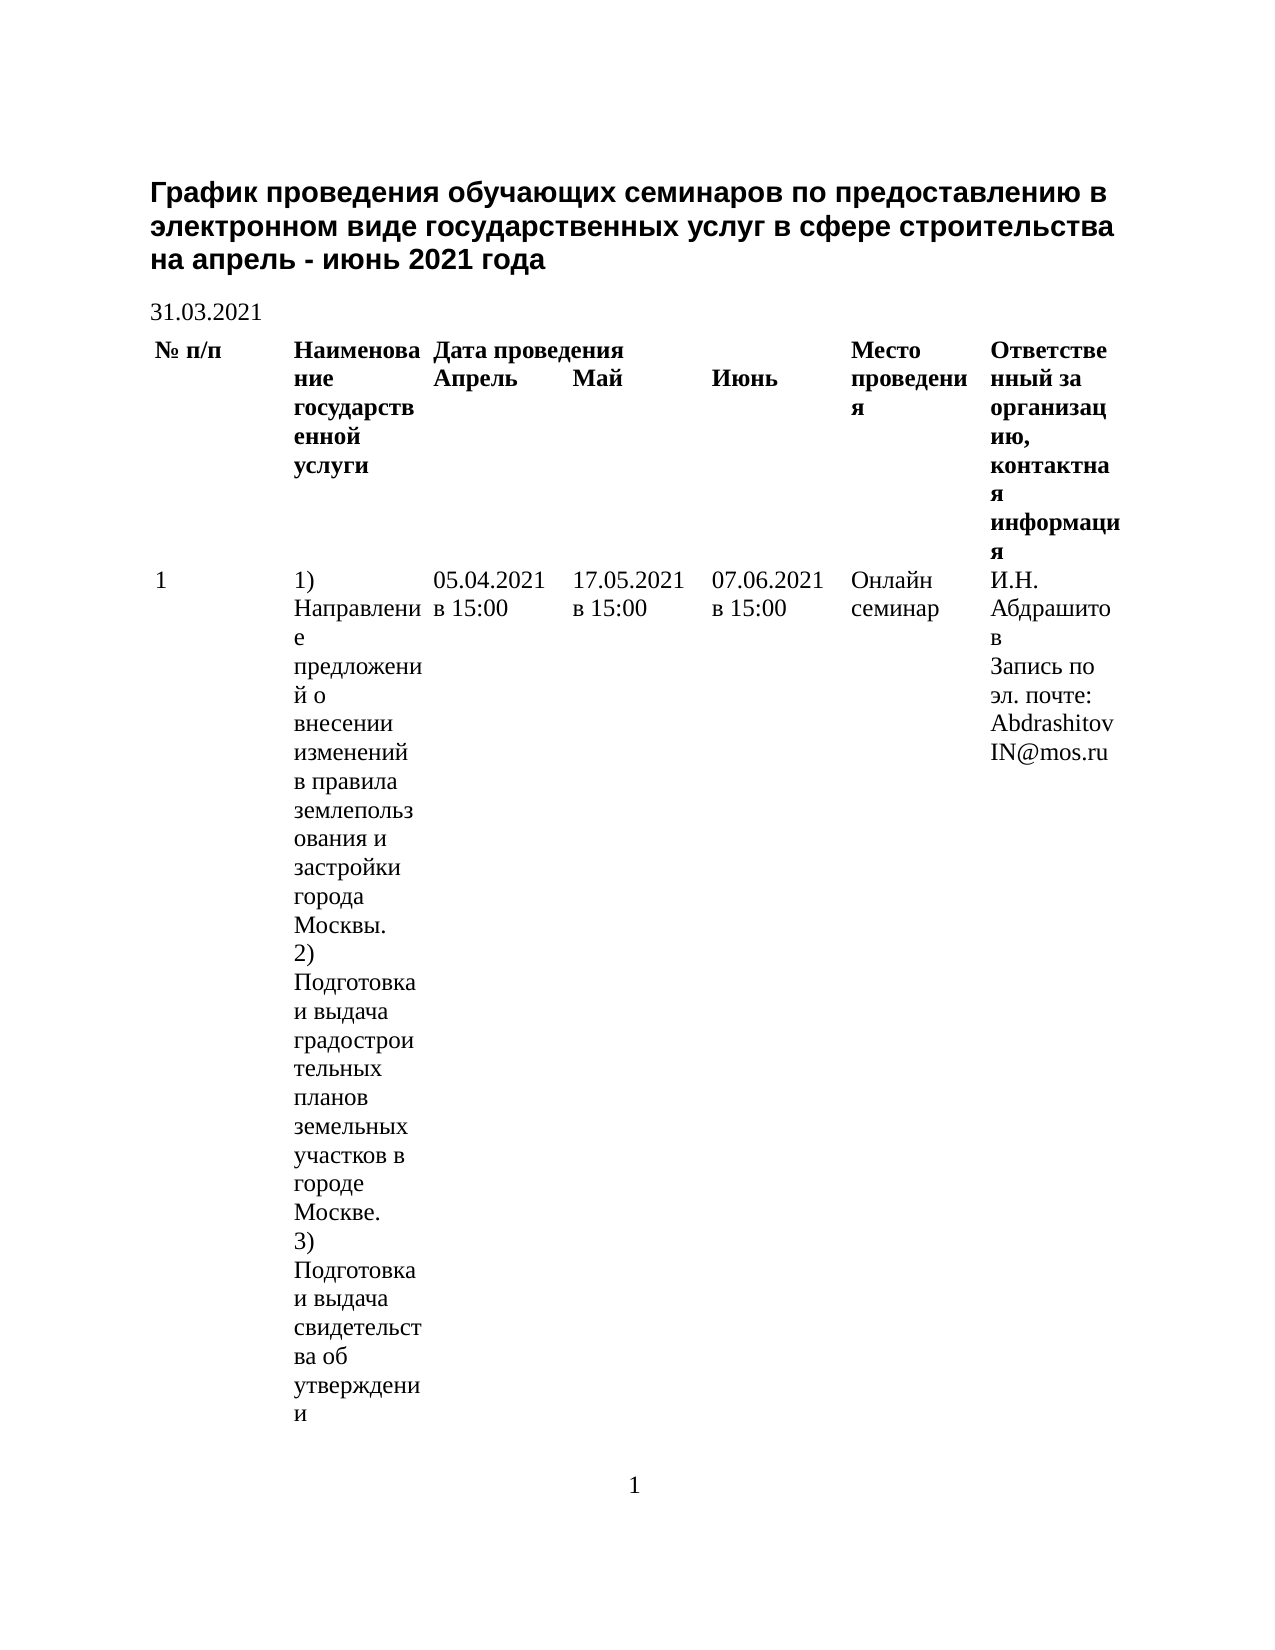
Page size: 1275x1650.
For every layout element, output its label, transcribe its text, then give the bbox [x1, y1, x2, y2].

table_header Место проведения [846, 335, 986, 565]
table_cell 1) Направление предложений о внесении изменений в правила землепользования и застройки города Москвы. 2) Подготовка и выдача градостроительных планов земельных участков в городе Москве. 3) Подготовка и выдача свидетельства об утверждении [289, 565, 428, 1427]
table_header Дата проведения [429, 335, 846, 363]
subtitle График проведения обучающих семинаров по предоставлению в электронном виде государственных услуг в сфере строительства на апрель - июнь 2021 года [150, 175, 1125, 276]
table_cell Июнь [707, 364, 846, 565]
text 31.03.2021 [150, 297, 1125, 326]
table_cell Май [568, 364, 707, 565]
table_header Наименование государственной услуги [289, 335, 428, 565]
table_cell 17.05.2021 в 15:00 [568, 565, 707, 1427]
table_cell 1 [150, 565, 289, 1427]
table_cell Апрель [429, 364, 568, 565]
table_cell Онлайн семинар [846, 565, 986, 1427]
table_header № п/п [150, 335, 289, 565]
table_cell И.Н. Абдрашитов Запись по эл. почте: AbdrashitovIN@mos.ru [986, 565, 1125, 1427]
table_cell 07.06.2021 в 15:00 [707, 565, 846, 1427]
table_header Ответственный за организацию, контактная информация [986, 335, 1125, 565]
table_cell 05.04.2021 в 15:00 [429, 565, 568, 1427]
